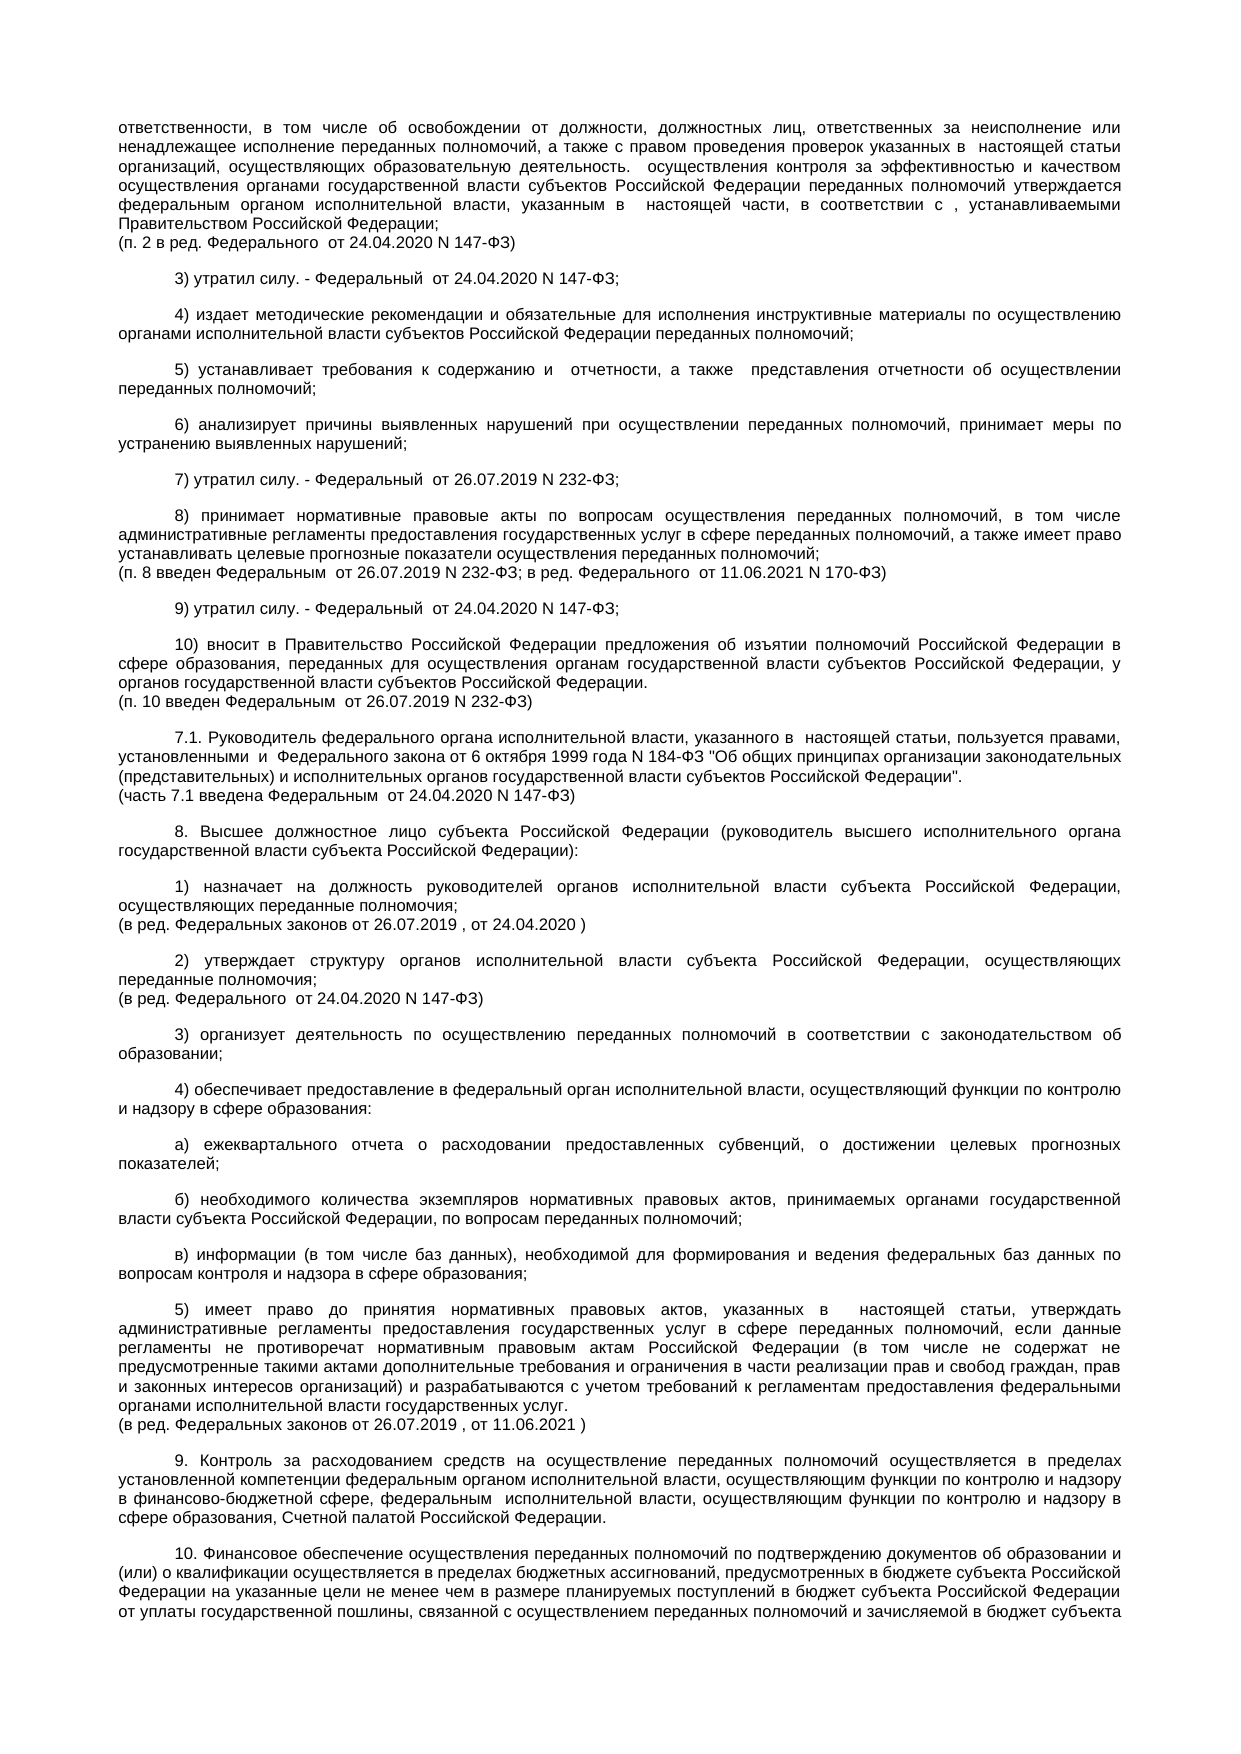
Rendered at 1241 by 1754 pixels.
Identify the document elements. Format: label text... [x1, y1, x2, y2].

text (п. 8 введен Федеральным от 26.07.2019 N 232-ФЗ; в ред. Федерального от 11.06.2021 N 170-ФЗ) [118, 563, 1122, 582]
text 9) утратил силу. - Федеральный от 24.04.2020 N 147-ФЗ; [118, 599, 1122, 618]
text (п. 2 в ред. Федерального от 24.04.2020 N 147-ФЗ) [118, 233, 1122, 252]
text 10. Финансовое обеспечение осуществления переданных полномочий по подтверждению документов об образовании и (или) о квалификации осуществляется в пределах бюджетных ассигнований, предусмотренных в бюджете субъекта Российской Федерации на указанные цели не менее чем в размере планируемых поступлений в бюджет субъекта Российской Федерации от уплаты государственной пошлины, связанной с осуществлением переданных полномочий и зачисляемой в бюджет субъекта [118, 1544, 1122, 1621]
text (часть 7.1 введена Федеральным от 24.04.2020 N 147-ФЗ) [118, 786, 1122, 805]
text а) ежеквартального отчета о расходовании предоставленных субвенций, о достижении целевых прогнозных показателей; [118, 1135, 1122, 1173]
text 3) организует деятельность по осуществлению переданных полномочий в соответствии с законодательством об образовании; [118, 1025, 1122, 1063]
text 7.1. Руководитель федерального органа исполнительной власти, указанного в настоящей статьи, пользуется правами, установленными и Федерального закона от 6 октября 1999 года N 184-ФЗ "Об общих принципах организации законодательных (представительных) и исполнительных органов государственной власти субъектов Российской Федерации". [118, 728, 1122, 786]
text (п. 10 введен Федеральным от 26.07.2019 N 232-ФЗ) [118, 692, 1122, 711]
text ответственности, в том числе об освобождении от должности, должностных лиц, ответственных за неисполнение или ненадлежащее исполнение переданных полномочий, а также с правом проведения проверок указанных в настоящей статьи организаций, осуществляющих образовательную деятельность. осуществления контроля за эффективностью и качеством осуществления органами государственной власти субъектов Российской Федерации переданных полномочий утверждается федеральным органом исполнительной власти, указанным в настоящей части, в соответствии с , устанавливаемыми Правительством Российской Федерации; [118, 118, 1122, 233]
text 5) устанавливает требования к содержанию и отчетности, а также представления отчетности об осуществлении переданных полномочий; [118, 360, 1122, 398]
text 5) имеет право до принятия нормативных правовых актов, указанных в настоящей статьи, утверждать административные регламенты предоставления государственных услуг в сфере переданных полномочий, если данные регламенты не противоречат нормативным правовым актам Российской Федерации (в том числе не содержат не предусмотренные такими актами дополнительные требования и ограничения в части реализации прав и свобод граждан, прав и законных интересов организаций) и разрабатываются с учетом требований к регламентам предоставления федеральными органами исполнительной власти государственных услуг. [118, 1300, 1122, 1415]
text 4) издает методические рекомендации и обязательные для исполнения инструктивные материалы по осуществлению органами исполнительной власти субъектов Российской Федерации переданных полномочий; [118, 305, 1122, 343]
text 8. Высшее должностное лицо субъекта Российской Федерации (руководитель высшего исполнительного органа государственной власти субъекта Российской Федерации): [118, 821, 1122, 860]
text 4) обеспечивает предоставление в федеральный орган исполнительной власти, осуществляющий функции по контролю и надзору в сфере образования: [118, 1080, 1122, 1118]
text 6) анализирует причины выявленных нарушений при осуществлении переданных полномочий, принимает меры по устранению выявленных нарушений; [118, 415, 1122, 453]
text 1) назначает на должность руководителей органов исполнительной власти субъекта Российской Федерации, осуществляющих переданные полномочия; [118, 876, 1122, 915]
text 7) утратил силу. - Федеральный от 26.07.2019 N 232-ФЗ; [118, 470, 1122, 489]
text (в ред. Федерального от 24.04.2020 N 147-ФЗ) [118, 989, 1122, 1008]
text 3) утратил силу. - Федеральный от 24.04.2020 N 147-ФЗ; [118, 269, 1122, 288]
text 2) утверждает структуру органов исполнительной власти субъекта Российской Федерации, осуществляющих переданные полномочия; [118, 951, 1122, 989]
text в) информации (в том числе баз данных), необходимой для формирования и ведения федеральных баз данных по вопросам контроля и надзора в сфере образования; [118, 1245, 1122, 1283]
text (в ред. Федеральных законов от 26.07.2019 , от 24.04.2020 ) [118, 915, 1122, 934]
text б) необходимого количества экземпляров нормативных правовых актов, принимаемых органами государственной власти субъекта Российской Федерации, по вопросам переданных полномочий; [118, 1190, 1122, 1228]
text 8) принимает нормативные правовые акты по вопросам осуществления переданных полномочий, в том числе административные регламенты предоставления государственных услуг в сфере переданных полномочий, а также имеет право устанавливать целевые прогнозные показатели осуществления переданных полномочий; [118, 506, 1122, 563]
text 10) вносит в Правительство Российской Федерации предложения об изъятии полномочий Российской Федерации в сфере образования, переданных для осуществления органам государственной власти субъектов Российской Федерации, у органов государственной власти субъектов Российской Федерации. [118, 635, 1122, 692]
text (в ред. Федеральных законов от 26.07.2019 , от 11.06.2021 ) [118, 1415, 1122, 1434]
text 9. Контроль за расходованием средств на осуществление переданных полномочий осуществляется в пределах установленной компетенции федеральным органом исполнительной власти, осуществляющим функции по контролю и надзору в финансово-бюджетной сфере, федеральным исполнительной власти, осуществляющим функции по контролю и надзору в сфере образования, Счетной палатой Российской Федерации. [118, 1451, 1122, 1527]
